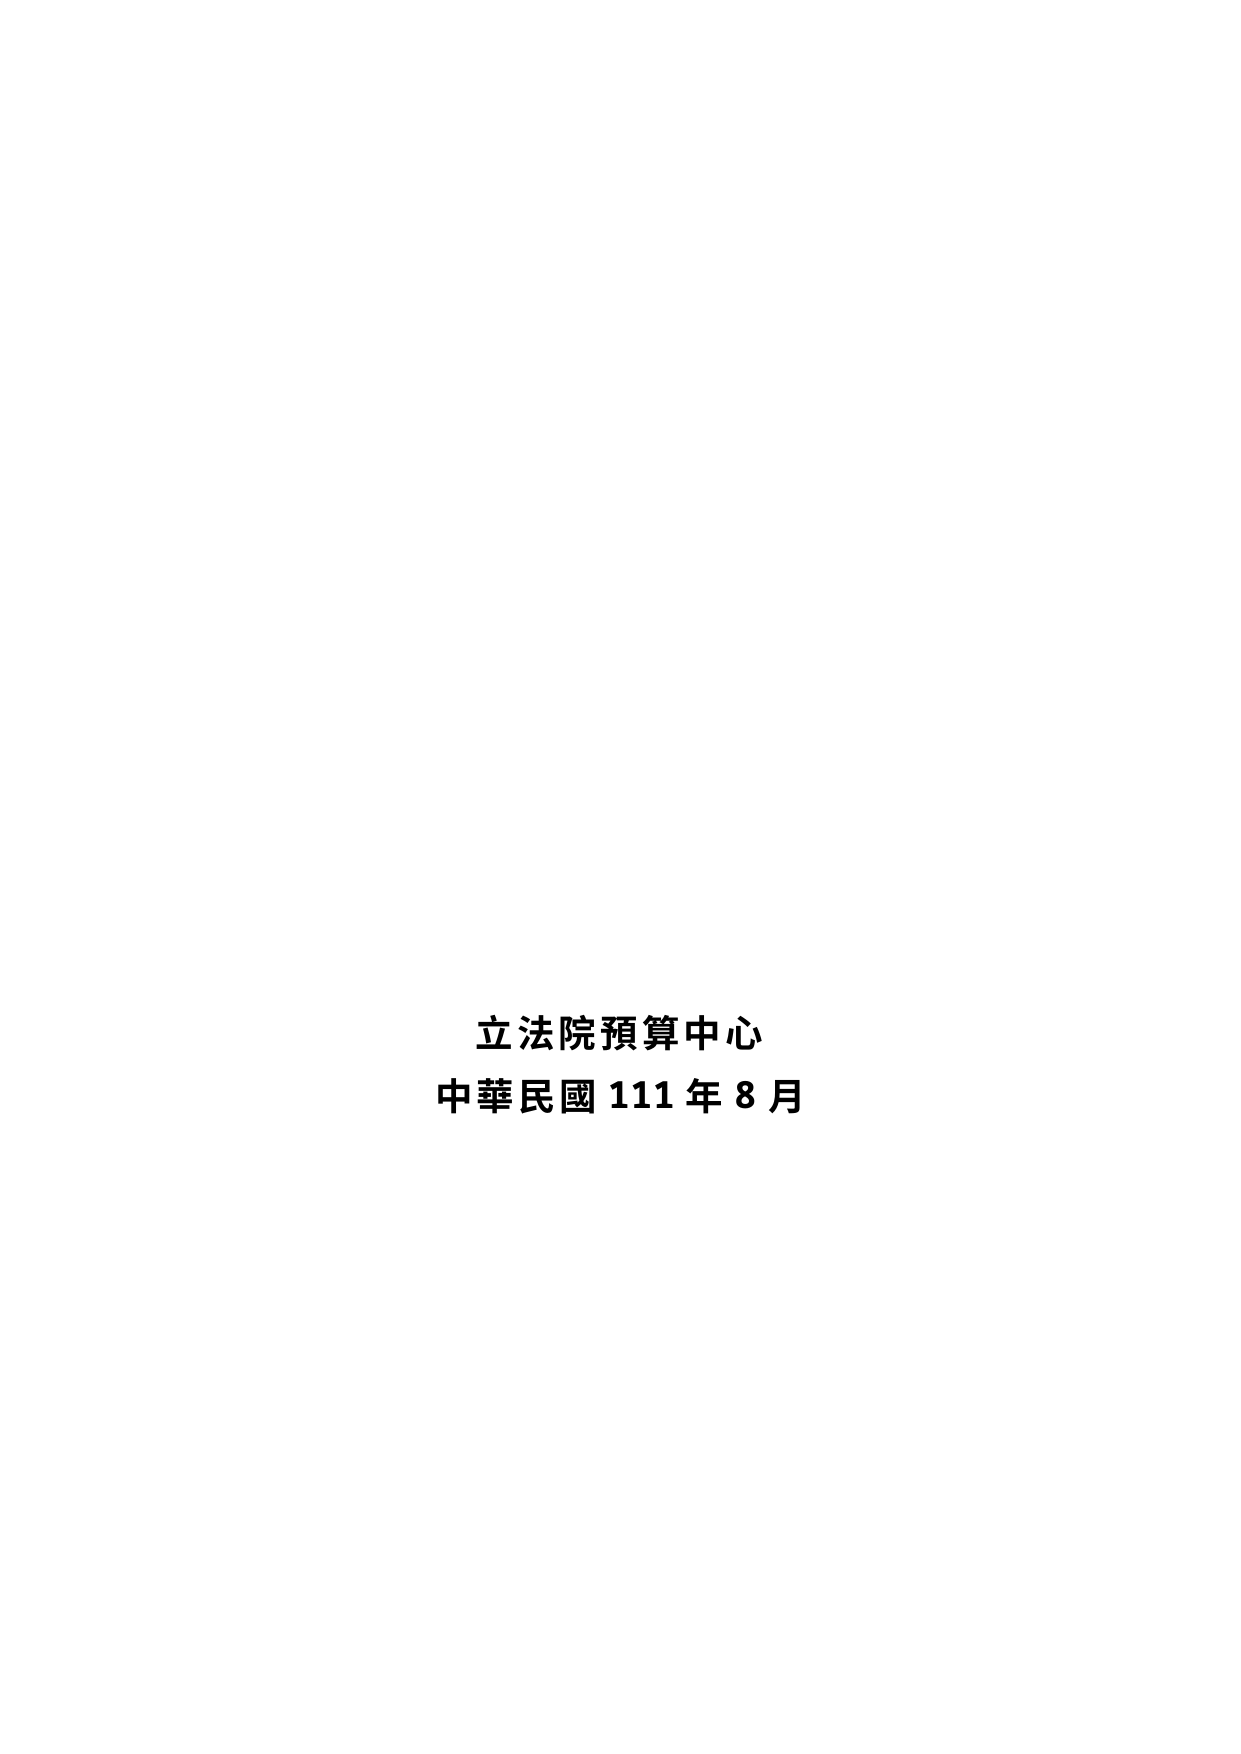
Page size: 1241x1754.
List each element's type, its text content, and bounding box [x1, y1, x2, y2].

text 立法院預算中心 [183, 990, 1058, 1052]
text 中華民國111年8月 [183, 1052, 1058, 1115]
